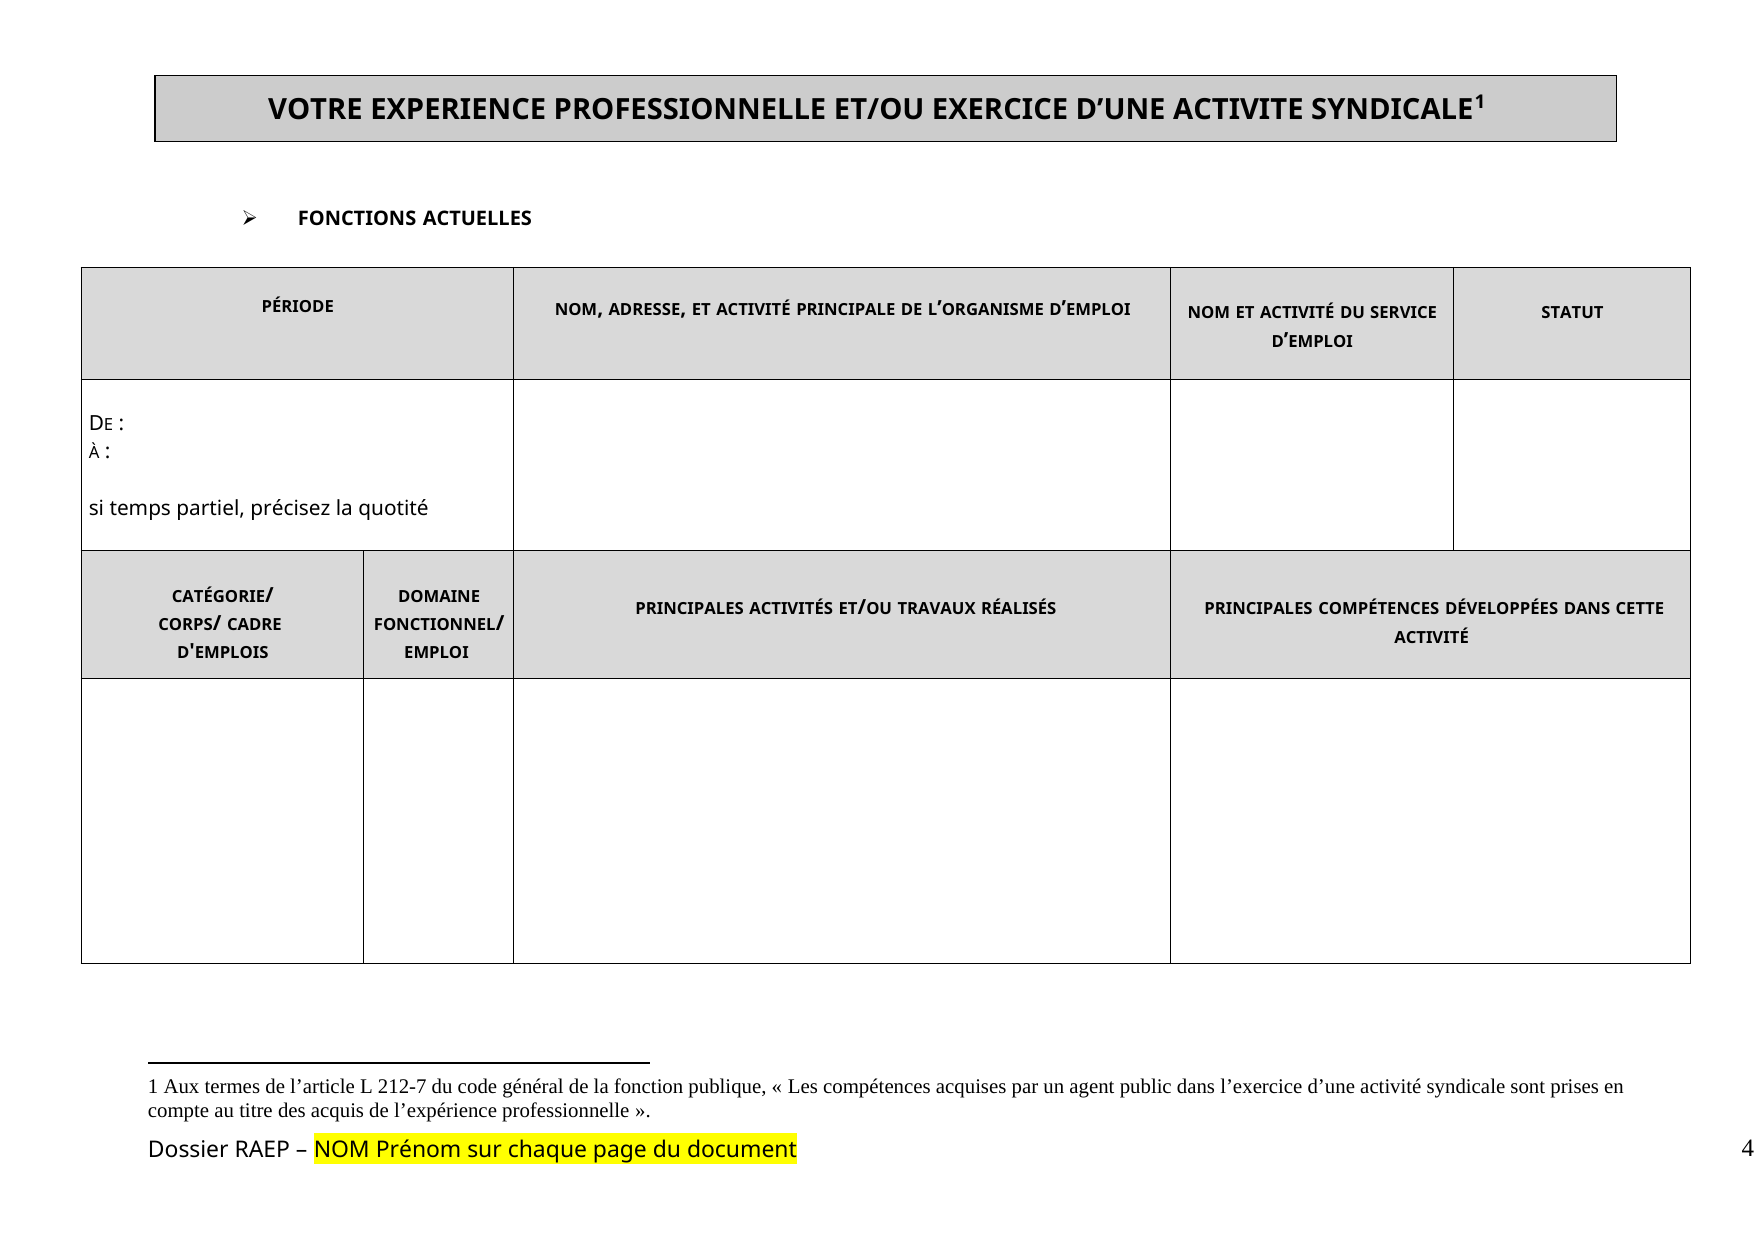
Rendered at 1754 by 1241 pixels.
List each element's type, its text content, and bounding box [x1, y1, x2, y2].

table_cell principales compétences développées dans cette activité [1171, 551, 1690, 678]
table_header VOTRE EXPERIENCE PROFESSIONNELLE ET/OU EXERCICE D’UNE ACTIVITE SYNDICALE [156, 76, 1616, 141]
table_cell catégorie/ corps/ cadre d'emplois [82, 551, 363, 678]
table_cell [514, 679, 1170, 963]
table_header statut [1454, 268, 1690, 379]
table_cell domaine fonctionnel/ emploi [364, 551, 513, 678]
table_cell [1454, 380, 1690, 550]
table_cell [1171, 679, 1690, 963]
table_header nom et activité du service d’emploi [1171, 268, 1453, 379]
table_header nom, adresse, et activité principale de l’organisme d’emploi [514, 268, 1170, 379]
table_cell [1171, 380, 1453, 550]
list fonctions actuelles [241, 199, 1669, 233]
table_header période [82, 268, 513, 379]
table_cell [514, 380, 1170, 550]
table_cell De : à : si temps partiel, précisez la quotité [82, 380, 513, 550]
table_cell principales activités et/ou travaux réalisés [514, 551, 1170, 678]
table_cell [82, 679, 363, 963]
table_cell [364, 679, 513, 963]
